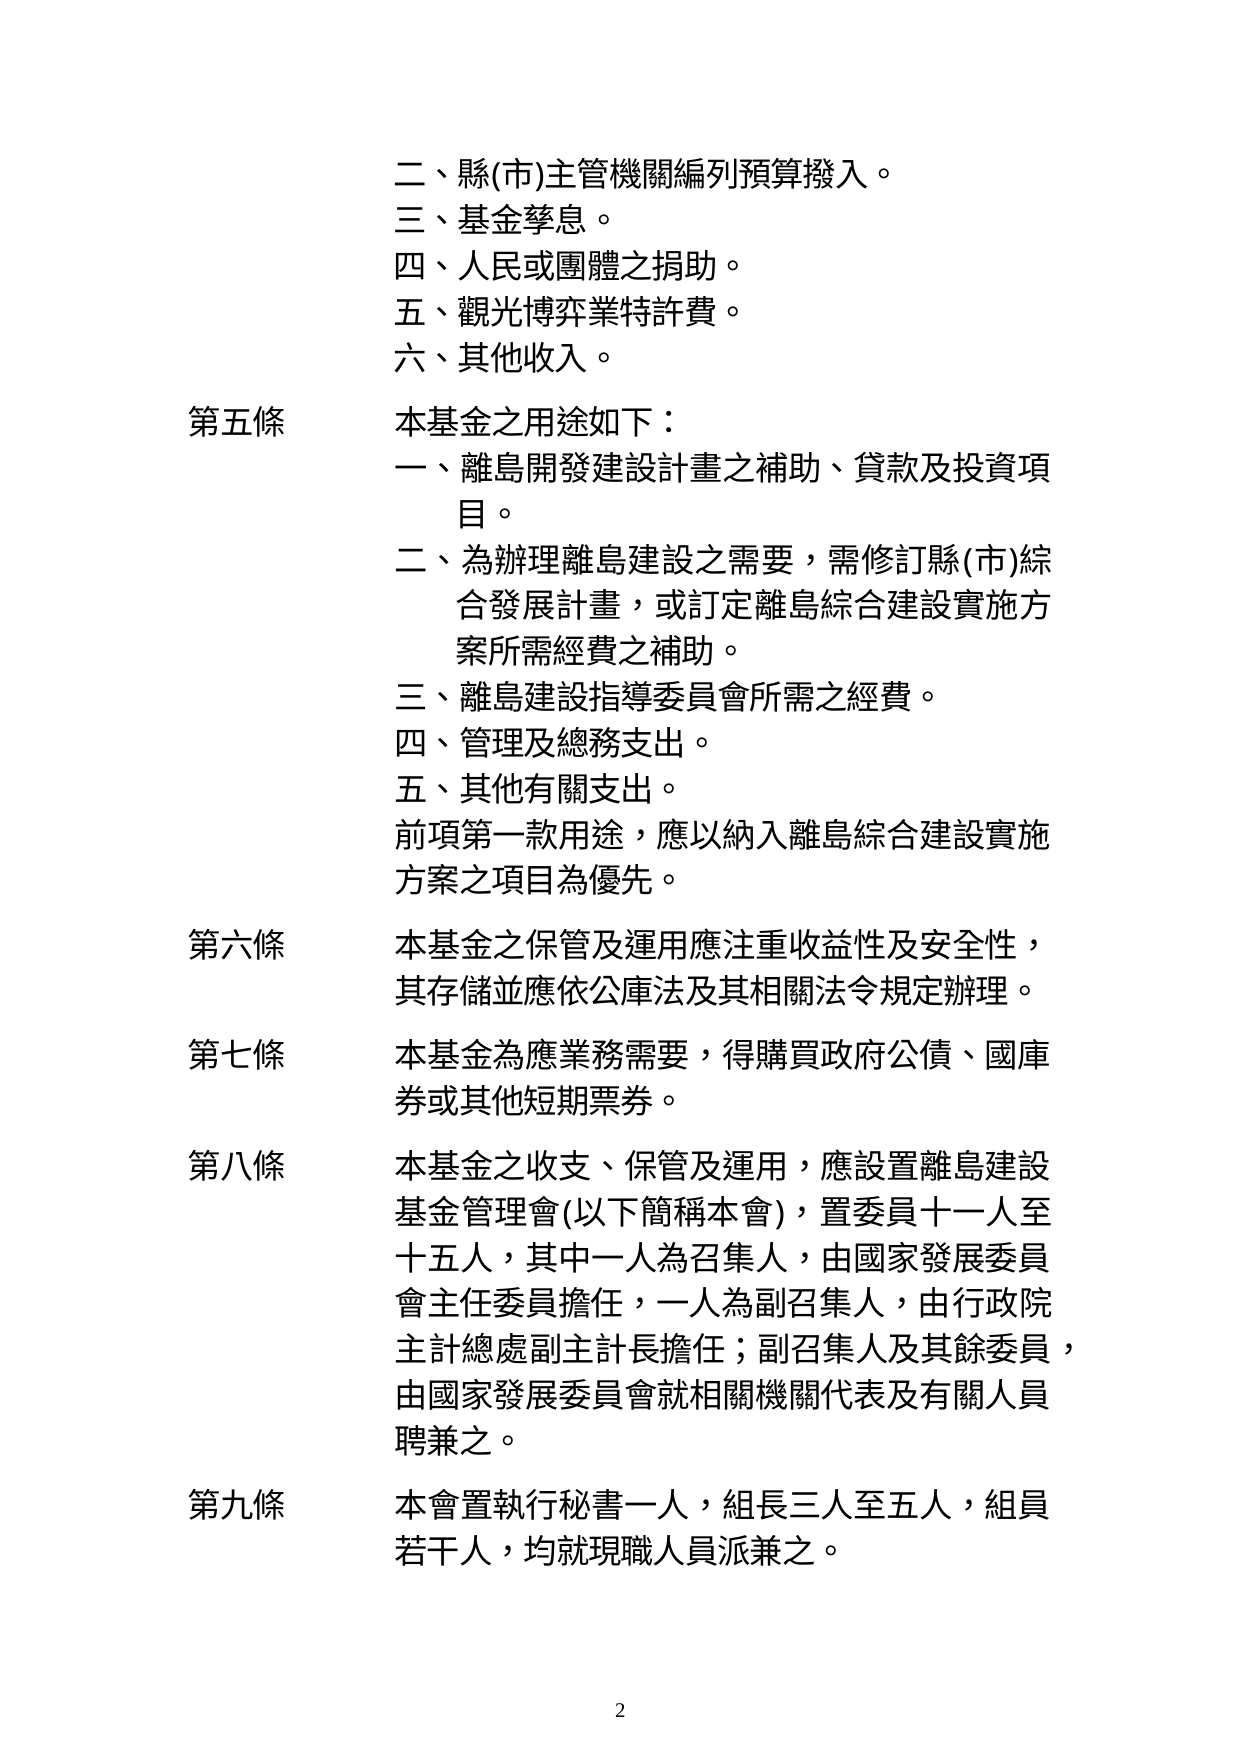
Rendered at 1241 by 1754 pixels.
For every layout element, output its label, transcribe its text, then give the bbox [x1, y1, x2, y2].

text 四、管理及總務支出。 [394, 719, 1053, 764]
text 第八條 本基金之收支、保管及運用，應設置離島建設基金管理會(以下簡稱本會)，置委員十一人至十五人，其中一人為召集人，由國家發展委員會主任委員擔任，一人為副召集人，由行政院主計總處副主計長擔任；副召集人及其餘委員，由國家發展委員會就相關機關代表及有關人員聘兼之。 [187, 1142, 1053, 1462]
text 二、縣(市)主管機關編列預算撥入。 [393, 150, 1053, 196]
text 五、觀光博弈業特許費。 [393, 287, 1053, 333]
text 第六條 本基金之保管及運用應注重收益性及安全性，其存儲並應依公庫法及其相關法令規定辦理。 [187, 921, 1053, 1012]
text 第七條 本基金為應業務需要，得購買政府公債、國庫券或其他短期票券。 [187, 1031, 1053, 1123]
text 第五條 本基金之用途如下： [187, 398, 1053, 444]
text 四、人民或團體之捐助。 [393, 242, 1053, 287]
text 五、其他有關支出。 [394, 764, 1053, 810]
text 二、為辦理離島建設之需要，需修訂縣(市)綜合發展計畫，或訂定離島綜合建設實施方案所需經費之補助。 [394, 535, 1053, 673]
text 三、離島建設指導委員會所需之經費。 [394, 673, 1053, 719]
text 三、基金孳息。 [393, 196, 1053, 242]
text 六、其他收入。 [393, 333, 1053, 379]
text 一、離島開發建設計畫之補助、貸款及投資項目。 [394, 444, 1053, 535]
text 第九條 本會置執行秘書一人，組長三人至五人，組員若干人，均就現職人員派兼之。 [187, 1481, 1053, 1573]
text 前項第一款用途，應以納入離島綜合建設實施方案之項目為優先。 [394, 810, 1053, 902]
